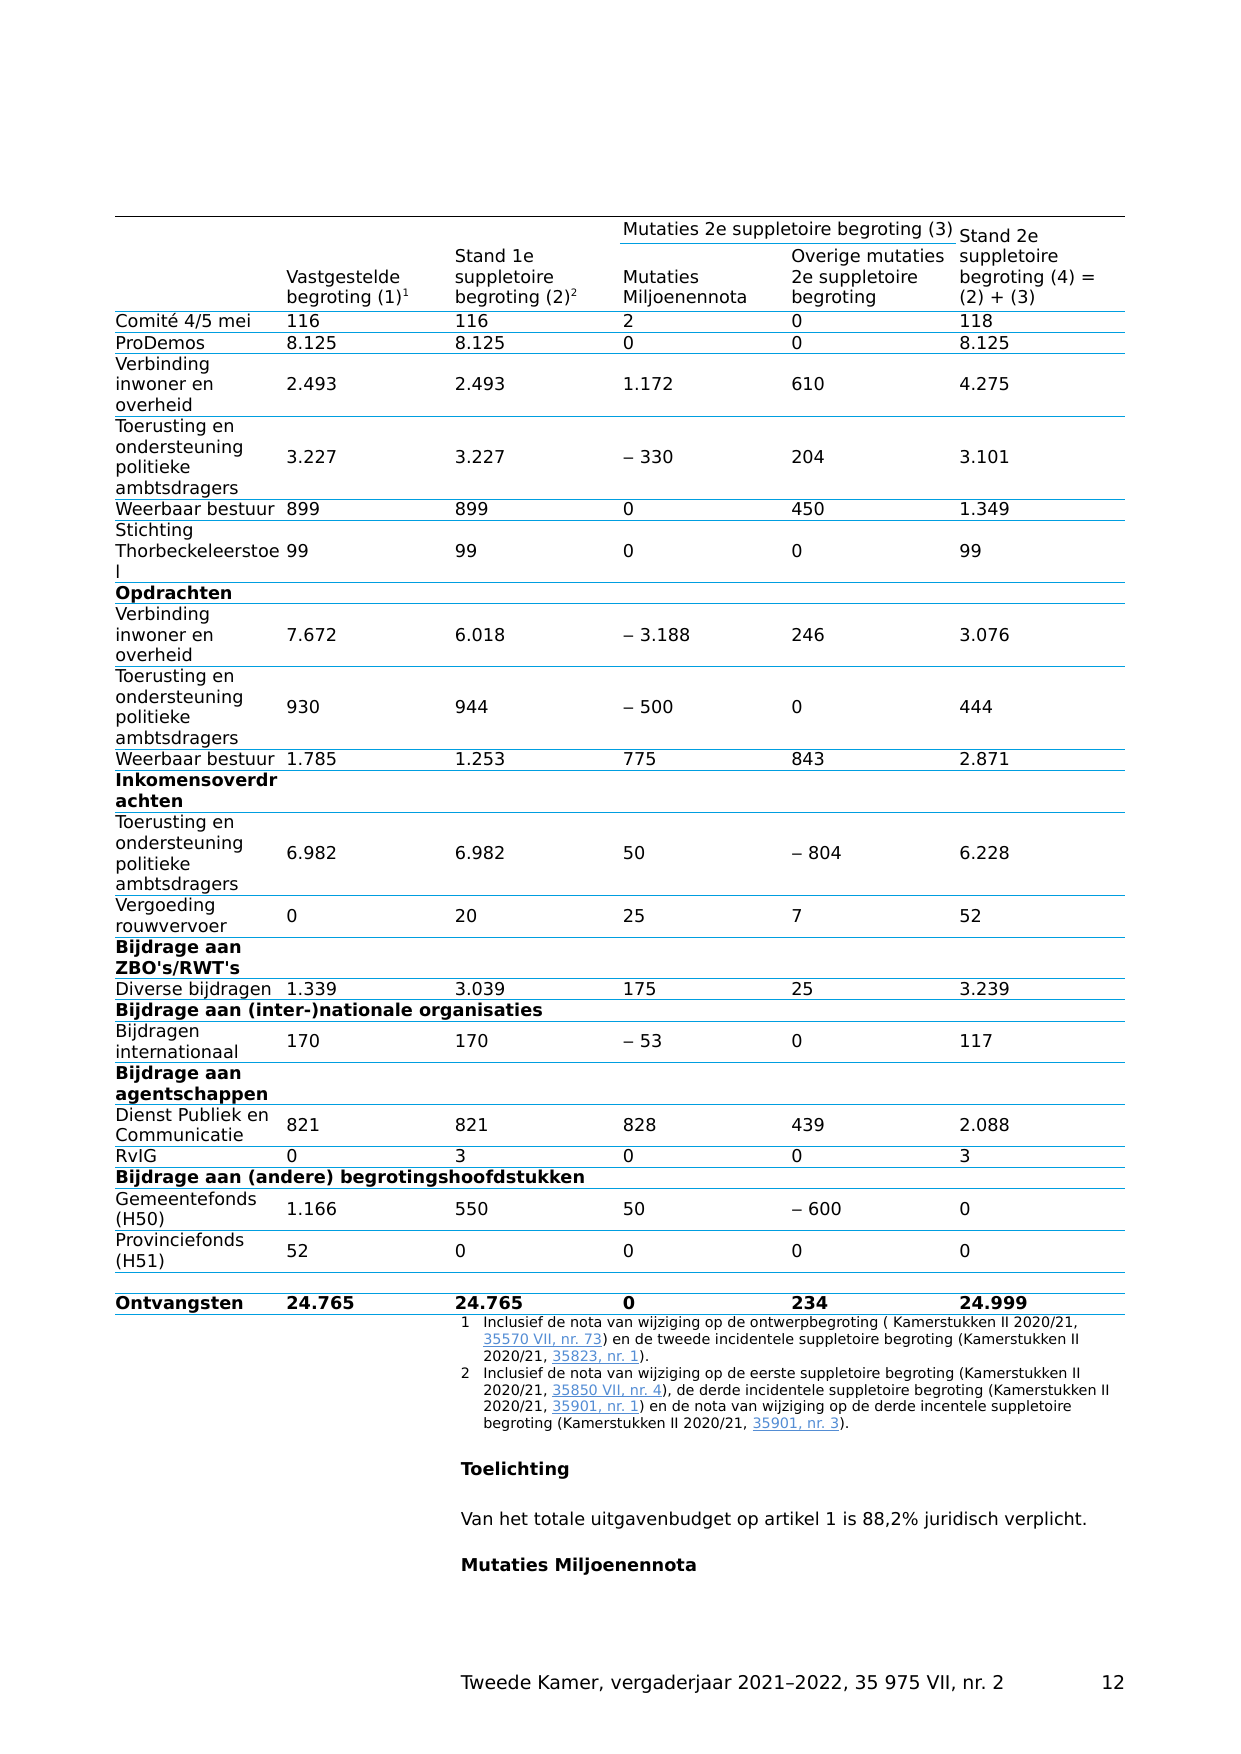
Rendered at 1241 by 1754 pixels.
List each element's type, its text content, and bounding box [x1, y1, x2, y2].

table_cell 0 [788, 312, 956, 332]
table_cell Stand 1e suppletoire begroting (2)2 [452, 217, 620, 311]
table_cell 0 [620, 333, 788, 353]
table_cell 99 [452, 521, 620, 582]
table_cell Comité 4/5 mei [115, 312, 283, 332]
table_cell 1.253 [452, 750, 620, 770]
table_cell 3 [956, 1147, 1125, 1167]
table_cell Inkomensoverdrachten [115, 771, 283, 812]
table_cell [956, 1168, 1125, 1188]
table_cell Bijdrage aan (inter-)nationale organisaties [115, 1000, 620, 1021]
table_cell 930 [283, 667, 452, 749]
table_cell 1.339 [283, 979, 452, 999]
table_cell 1.349 [956, 500, 1125, 520]
table_cell 944 [452, 667, 620, 749]
table_cell [788, 1168, 956, 1188]
table_cell Verbinding inwoner en overheid [115, 354, 283, 416]
table_cell 3.239 [956, 979, 1125, 999]
table_cell Diverse bijdragen [115, 979, 283, 999]
table_cell 116 [283, 312, 452, 332]
table_cell [283, 938, 452, 978]
table_cell 8.125 [956, 333, 1125, 353]
table_cell 0 [452, 1231, 620, 1272]
table_cell [283, 583, 452, 603]
table_cell Weerbaar bestuur [115, 500, 283, 520]
table_cell 6.982 [283, 813, 452, 895]
table_cell Vastgestelde begroting (1)1 [283, 217, 452, 311]
table_cell 1.785 [283, 750, 452, 770]
table_cell 52 [283, 1231, 452, 1272]
table_cell 175 [620, 979, 788, 999]
table_cell ‒ 3.188 [620, 604, 788, 666]
table_cell [788, 1000, 956, 1021]
table_cell [115, 217, 283, 311]
table_cell [283, 771, 452, 812]
table_cell 4.275 [956, 354, 1125, 416]
table_cell 24.765 [452, 1294, 620, 1314]
table_cell [788, 583, 956, 603]
table_cell [283, 1063, 452, 1104]
table_cell 8.125 [452, 333, 620, 353]
table_cell 170 [452, 1022, 620, 1062]
table_cell Opdrachten [115, 583, 283, 603]
table_cell 24.765 [283, 1294, 452, 1314]
table_cell Bijdragen internationaal [115, 1022, 283, 1062]
list Inclusief de nota van wijziging op de ontwerpbegroting ( Kamerstukken II 2020/21, 35570 VII, nr. 73) en de tweede incidentele suppletoire begroting (Kamerstukken II 2020/21, 35823, nr. 1). [461, 1315, 1125, 1365]
table_cell 3.227 [283, 417, 452, 499]
table_cell [115, 1273, 283, 1293]
table_cell [452, 1273, 620, 1293]
table_cell [452, 771, 620, 812]
table_cell 2.088 [956, 1105, 1125, 1146]
table_cell 2.493 [283, 354, 452, 416]
table_cell 3.101 [956, 417, 1125, 499]
table_cell [788, 771, 956, 812]
table_cell 0 [620, 521, 788, 582]
table_cell 610 [788, 354, 956, 416]
table_cell [620, 1000, 788, 1021]
table_cell 3.039 [452, 979, 620, 999]
text Toelichting [461, 1457, 1125, 1480]
table_cell [452, 1063, 620, 1104]
table_cell 25 [788, 979, 956, 999]
table_cell 2 [620, 312, 788, 332]
table_cell 0 [788, 1022, 956, 1062]
table_cell [452, 583, 620, 603]
table_cell 0 [788, 333, 956, 353]
table_cell 0 [788, 667, 956, 749]
table_cell 234 [788, 1294, 956, 1314]
table_cell [788, 1273, 956, 1293]
table_cell 0 [620, 1294, 788, 1314]
table_cell [956, 1063, 1125, 1104]
table_cell ProDemos [115, 333, 283, 353]
table_cell [620, 938, 788, 978]
table_cell 0 [956, 1231, 1125, 1272]
table_cell 444 [956, 667, 1125, 749]
table_cell Gemeentefonds (H50) [115, 1189, 283, 1230]
table_cell [620, 1168, 788, 1188]
table_cell 775 [620, 750, 788, 770]
table_cell [620, 1273, 788, 1293]
table_cell 6.018 [452, 604, 620, 666]
table_cell Provinciefonds (H51) [115, 1231, 283, 1272]
table_cell 0 [788, 521, 956, 582]
table_cell 24.999 [956, 1294, 1125, 1314]
table_cell 20 [452, 896, 620, 936]
table_cell 3 [452, 1147, 620, 1167]
table_cell 843 [788, 750, 956, 770]
table_cell 0 [956, 1189, 1125, 1230]
table_cell 246 [788, 604, 956, 666]
table_cell 6.982 [452, 813, 620, 895]
table_cell 0 [283, 896, 452, 936]
table_cell [956, 938, 1125, 978]
table_cell [956, 1273, 1125, 1293]
table_cell 0 [620, 1147, 788, 1167]
table_cell 3.227 [452, 417, 620, 499]
table_cell Verbinding inwoner en overheid [115, 604, 283, 666]
table_cell 99 [283, 521, 452, 582]
table_cell Bijdrage aan ZBO's/RWT's [115, 938, 283, 978]
table_cell Bijdrage aan (andere) begrotingshoofdstukken [115, 1168, 620, 1188]
table_cell 828 [620, 1105, 788, 1146]
table_cell 899 [283, 500, 452, 520]
table_cell 50 [620, 813, 788, 895]
table_cell 0 [788, 1147, 956, 1167]
table_cell 8.125 [283, 333, 452, 353]
table_cell 899 [452, 500, 620, 520]
table_cell [956, 1000, 1125, 1021]
text Mutaties Miljoenennota [461, 1553, 1125, 1576]
table_cell 821 [283, 1105, 452, 1146]
table_cell [620, 1063, 788, 1104]
table_cell 25 [620, 896, 788, 936]
table_cell 170 [283, 1022, 452, 1062]
table_cell 99 [956, 521, 1125, 582]
table_cell Toerusting en ondersteuning politieke ambtsdragers [115, 667, 283, 749]
table_cell 0 [620, 500, 788, 520]
table_cell 550 [452, 1189, 620, 1230]
table_cell 0 [283, 1147, 452, 1167]
table_cell Dienst Publiek en Communicatie [115, 1105, 283, 1146]
table_cell Toerusting en ondersteuning politieke ambtsdragers [115, 813, 283, 895]
table_cell Stichting Thorbeckeleerstoel [115, 521, 283, 582]
table_cell Mutaties Miljoenennota [620, 244, 788, 311]
table_cell [956, 583, 1125, 603]
table_cell Overige mutaties 2e suppletoire begroting [788, 244, 956, 311]
table_header Tabel 5 Budgettaire gevolgen van beleid artikel 1. Openbaar bestuur en democratie (bedragen x € 1.000) [115, 191, 1125, 216]
table_cell 450 [788, 500, 956, 520]
table_cell 2.871 [956, 750, 1125, 770]
table_cell 50 [620, 1189, 788, 1230]
table_cell 1.172 [620, 354, 788, 416]
table_cell 7 [788, 896, 956, 936]
table_cell [452, 938, 620, 978]
table_cell 116 [452, 312, 620, 332]
table_cell ‒ 330 [620, 417, 788, 499]
table_cell Ontvangsten [115, 1294, 283, 1314]
table_cell 117 [956, 1022, 1125, 1062]
table_cell [283, 1273, 452, 1293]
table_cell 821 [452, 1105, 620, 1146]
table_cell 0 [620, 1231, 788, 1272]
table_cell 204 [788, 417, 956, 499]
table_cell ‒ 500 [620, 667, 788, 749]
table_cell 6.228 [956, 813, 1125, 895]
text Van het totale uitgavenbudget op artikel 1 is 88,2% juridisch verplicht. [461, 1507, 1125, 1530]
table_cell Vergoeding rouwvervoer [115, 896, 283, 936]
table_cell [788, 938, 956, 978]
table_cell Toerusting en ondersteuning politieke ambtsdragers [115, 417, 283, 499]
table_cell 7.672 [283, 604, 452, 666]
table_cell 439 [788, 1105, 956, 1146]
table_cell Stand 2e suppletoire begroting (4) = (2) + (3) [956, 217, 1125, 311]
table_cell 52 [956, 896, 1125, 936]
table_cell Bijdrage aan agentschappen [115, 1063, 283, 1104]
table_cell [620, 771, 788, 812]
table_cell ‒ 53 [620, 1022, 788, 1062]
table_cell [788, 1063, 956, 1104]
table_cell Mutaties 2e suppletoire begroting (3) [620, 217, 956, 243]
table_cell [620, 583, 788, 603]
table_cell ‒ 804 [788, 813, 956, 895]
table_cell RvIG [115, 1147, 283, 1167]
table_cell ‒ 600 [788, 1189, 956, 1230]
table_cell 118 [956, 312, 1125, 332]
list Inclusief de nota van wijziging op de eerste suppletoire begroting (Kamerstukken II 2020/21, 35850 VII, nr. 4), de derde incidentele suppletoire begroting (Kamerstukken II 2020/21, 35901, nr. 1) en de nota van wijziging op de derde incentele suppletoire begroting (Kamerstukken II 2020/21, 35901, nr. 3). [461, 1365, 1125, 1432]
table_cell 1.166 [283, 1189, 452, 1230]
table_cell 0 [788, 1231, 956, 1272]
table_cell Weerbaar bestuur [115, 750, 283, 770]
table_cell 2.493 [452, 354, 620, 416]
table_cell [956, 771, 1125, 812]
table_cell 3.076 [956, 604, 1125, 666]
